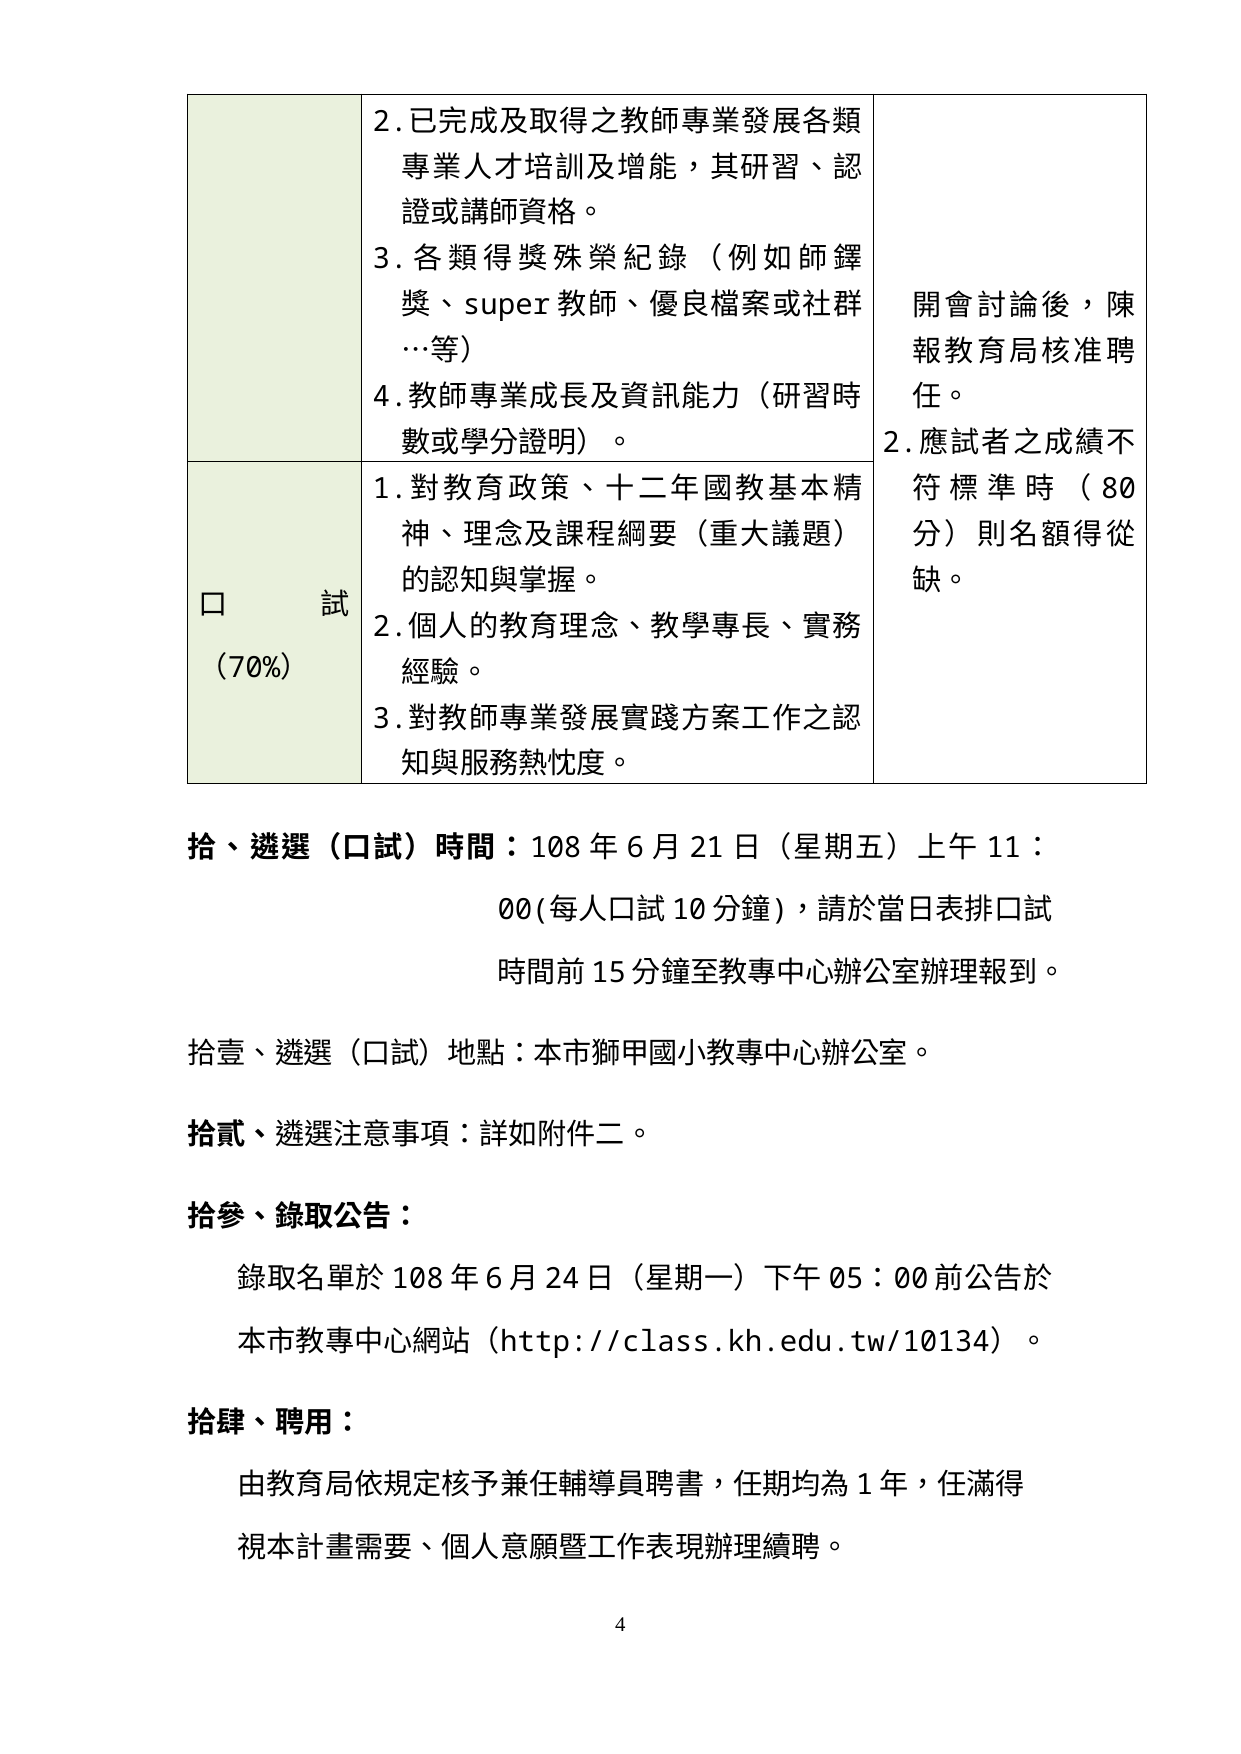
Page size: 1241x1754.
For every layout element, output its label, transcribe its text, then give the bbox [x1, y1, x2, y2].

table_cell 1.對教育政策、十二年國教基本精神、理念及課程綱要（重大議題）的認知與掌握。 2.個人的教育理念、教學專長、實務經驗。 3.對教師專業發展實踐方案工作之認知與服務熱忱度。 [362, 462, 873, 783]
text 拾壹、遴選（口試）地點：本市獅甲國小教專中心辦公室。 [187, 1009, 1053, 1072]
table_cell 2.已完成及取得之教師專業發展各類專業人才培訓及增能，其研習、認證或講師資格。 3.各類得獎殊榮紀錄（例如師鐸獎、super教師、優良檔案或社群…等） 4.教師專業成長及資訊能力（研習時數或學分證明）。 [362, 95, 873, 461]
text 拾參、錄取公告： [187, 1172, 1053, 1234]
table_cell 口試（70%） [188, 462, 361, 783]
text 由教育局依規定核予兼任輔導員聘書，任期均為1年，任滿得視本計畫需要、個人意願暨工作表現辦理續聘。 [237, 1440, 1053, 1565]
text 拾肆、聘用： [187, 1378, 1053, 1440]
table_cell [188, 95, 361, 461]
table_cell 開會討論後，陳報教育局核准聘任。 2.應試者之成績不符標準時（80分）則名額得從缺。 [874, 95, 1146, 783]
text 拾、遴選（口試）時間：108年6月21日（星期五）上午11：00(每人口試10分鐘)，請於當日表排口試時間前15分鐘至教專中心辦公室辦理報到。 [187, 803, 1053, 990]
text 拾貳、遴選注意事項：詳如附件二。 [187, 1090, 1053, 1153]
text 錄取名單於108年6月24日（星期一）下午05：00前公告於本市教專中心網站（http://class.kh.edu.tw/10134）。 [237, 1234, 1053, 1359]
